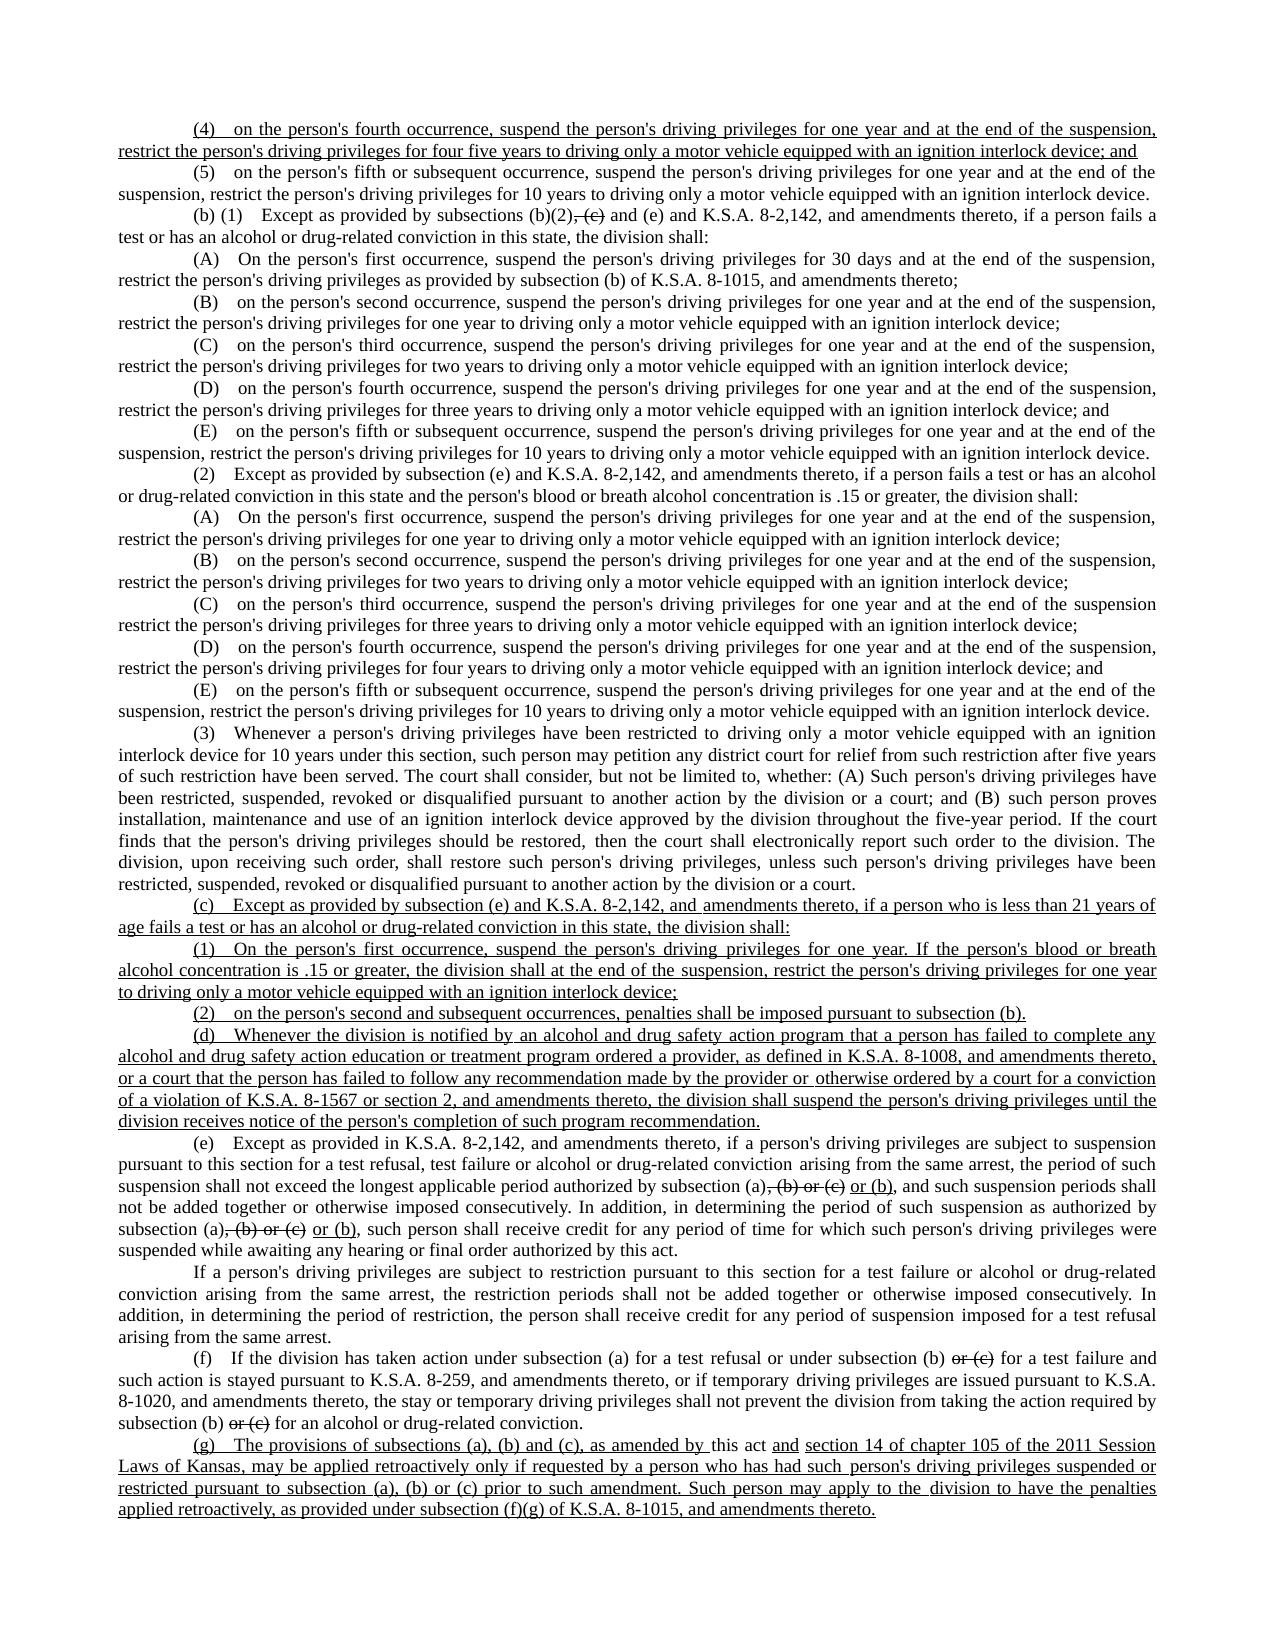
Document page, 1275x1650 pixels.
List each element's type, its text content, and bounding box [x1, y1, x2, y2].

text or a court that the person has failed to follow any recommendation made by the provider or otherwise ordered by a court for a conviction of a violation of K.S.A. 8-1567 or section 2, and amendments thereto, the division shall suspend the person's driving privileges until the [118, 1065, 1157, 1107]
text (f) If the division has taken action under subsection (a) for a test refusal or under subsection (b) or (c) for a test failure and such action is stayed pursuant to K.S.A. 8-259, and amendments thereto, or if temporary driving privileges are issued pursuant to K.S.A. 8-1020, and amendments thereto, the stay or temporary driving privileges shall not prevent the division from taking the action required by subsection (b) or (c) for an alcohol or drug-related conviction. [118, 1347, 1157, 1433]
text (3) Whenever a person's driving privileges have been restricted to driving only a motor vehicle equipped with an ignition interlock device for 10 years under this section, such person may petition any district court for relief from such restriction after five years of such restriction have been served. The court shall consider, but not be limited to, whether: (A) Such person's driving privileges have been restricted, suspended, revoked or disqualified pursuant to another action by the division or a court; and (B) such person proves installation, maintenance and use of an ignition interlock device approved by the division throughout the five-year period. If the court finds that the person's driving privileges should be restored, then the court shall electronically report such order to the division. The division, upon receiving such order, shall restore such person's driving privileges, unless such person's driving privileges have been restricted, suspended, revoked or disqualified pursuant to another action by the division or a court. [118, 722, 1157, 894]
text (c) Except as provided by subsection (e) and K.S.A. 8-2,142, and amendments thereto, if a person who is less than 21 years of age fails a test or has an alcohol or drug-related conviction in this state, the division shall: [118, 894, 1157, 937]
text (E) on the person's fifth or subsequent occurrence, suspend the person's driving privileges for one year and at the end of the suspension, restrict the person's driving privileges for 10 years to driving only a motor vehicle equipped with an ignition interlock device. [118, 420, 1157, 463]
text applied retroactively, as provided under subsection (f)(g) of K.S.A. 8-1015, and amendments thereto. [118, 1496, 1157, 1520]
text (2) on the person's second and subsequent occurrences, penalties shall be imposed pursuant to subsection (b). [118, 1002, 1157, 1024]
text (D) on the person's fourth occurrence, suspend the person's driving privileges for one year and at the end of the suspension, restrict the person's driving privileges for four years to driving only a motor vehicle equipped with an ignition interlock device; and [118, 636, 1157, 679]
text (A) On the person's first occurrence, suspend the person's driving privileges for 30 days and at the end of the suspension, restrict the person's driving privileges as provided by subsection (b) of K.S.A. 8-1015, and amendments thereto; [118, 247, 1157, 291]
text (4) on the person's fourth occurrence, suspend the person's driving privileges for one year and at the end of the suspension, restrict the person's driving privileges for four five years to driving only a motor vehicle equipped with an ignition interlock device; and [118, 118, 1157, 161]
text (E) on the person's fifth or subsequent occurrence, suspend the person's driving privileges for one year and at the end of the suspension, restrict the person's driving privileges for 10 years to driving only a motor vehicle equipped with an ignition interlock device. [118, 679, 1157, 722]
text (5) on the person's fifth or subsequent occurrence, suspend the person's driving privileges for one year and at the end of the suspension, restrict the person's driving privileges for 10 years to driving only a motor vehicle equipped with an ignition interlock device. [118, 161, 1157, 204]
text (2) Except as provided by subsection (e) and K.S.A. 8-2,142, and amendments thereto, if a person fails a test or has an alcohol or drug-related conviction in this state and the person's blood or breath alcohol concentration is .15 or greater, the division shall: [118, 463, 1157, 506]
text (g) The provisions of subsections (a), (b) and (c), as amended by this act and section 14 of chapter 105 of the 2011 Session Laws of Kansas, may be applied retroactively only if requested by a person who has had such person's driving privileges suspended or restricted pursuant to subsection (a), (b) or (c) prior to such amendment. Such person may apply to the division to have the penalties [118, 1433, 1157, 1495]
text (d) Whenever the division is notified by an alcohol and drug safety action program that a person has failed to complete any alcohol and drug safety action education or treatment program ordered a provider, as defined in K.S.A. 8-1008, and amendments thereto, [118, 1024, 1157, 1064]
text (A) On the person's first occurrence, suspend the person's driving privileges for one year and at the end of the suspension, restrict the person's driving privileges for one year to driving only a motor vehicle equipped with an ignition interlock device; [118, 506, 1157, 549]
text (C) on the person's third occurrence, suspend the person's driving privileges for one year and at the end of the suspension restrict the person's driving privileges for three years to driving only a motor vehicle equipped with an ignition interlock device; [118, 592, 1157, 636]
text If a person's driving privileges are subject to restriction pursuant to this section for a test failure or alcohol or drug-related conviction arising from the same arrest, the restriction periods shall not be added together or otherwise imposed consecutively. In addition, in determining the period of restriction, the person shall receive credit for any period of suspension imposed for a test refusal arising from the same arrest. [118, 1261, 1157, 1347]
text (B) on the person's second occurrence, suspend the person's driving privileges for one year and at the end of the suspension, restrict the person's driving privileges for two years to driving only a motor vehicle equipped with an ignition interlock device; [118, 549, 1157, 592]
text division receives notice of the person's completion of such program recommendation. [118, 1108, 1157, 1132]
text (C) on the person's third occurrence, suspend the person's driving privileges for one year and at the end of the suspension, restrict the person's driving privileges for two years to driving only a motor vehicle equipped with an ignition interlock device; [118, 334, 1157, 377]
text (D) on the person's fourth occurrence, suspend the person's driving privileges for one year and at the end of the suspension, restrict the person's driving privileges for three years to driving only a motor vehicle equipped with an ignition interlock device; and [118, 377, 1157, 420]
text (B) on the person's second occurrence, suspend the person's driving privileges for one year and at the end of the suspension, restrict the person's driving privileges for one year to driving only a motor vehicle equipped with an ignition interlock device; [118, 291, 1157, 334]
text (1) On the person's first occurrence, suspend the person's driving privileges for one year. If the person's blood or breath alcohol concentration is .15 or greater, the division shall at the end of the suspension, restrict the person's driving privileges for one year [118, 937, 1157, 978]
text (e) Except as provided in K.S.A. 8-2,142, and amendments thereto, if a person's driving privileges are subject to suspension pursuant to this section for a test refusal, test failure or alcohol or drug-related conviction arising from the same arrest, the period of such suspension shall not exceed the longest applicable period authorized by subsection (a), (b) or (c) or (b), and such suspension periods shall not be added together or otherwise imposed consecutively. In addition, in determining the period of such suspension as authorized by subsection (a), (b) or (c) or (b), such person shall receive credit for any period of time for which such person's driving privileges were suspended while awaiting any hearing or final order authorized by this act. [118, 1132, 1157, 1261]
text (b) (1) Except as provided by subsections (b)(2), (c) and (e) and K.S.A. 8-2,142, and amendments thereto, if a person fails a test or has an alcohol or drug-related conviction in this state, the division shall: [118, 204, 1157, 247]
text to driving only a motor vehicle equipped with an ignition interlock device; [118, 979, 1157, 1002]
